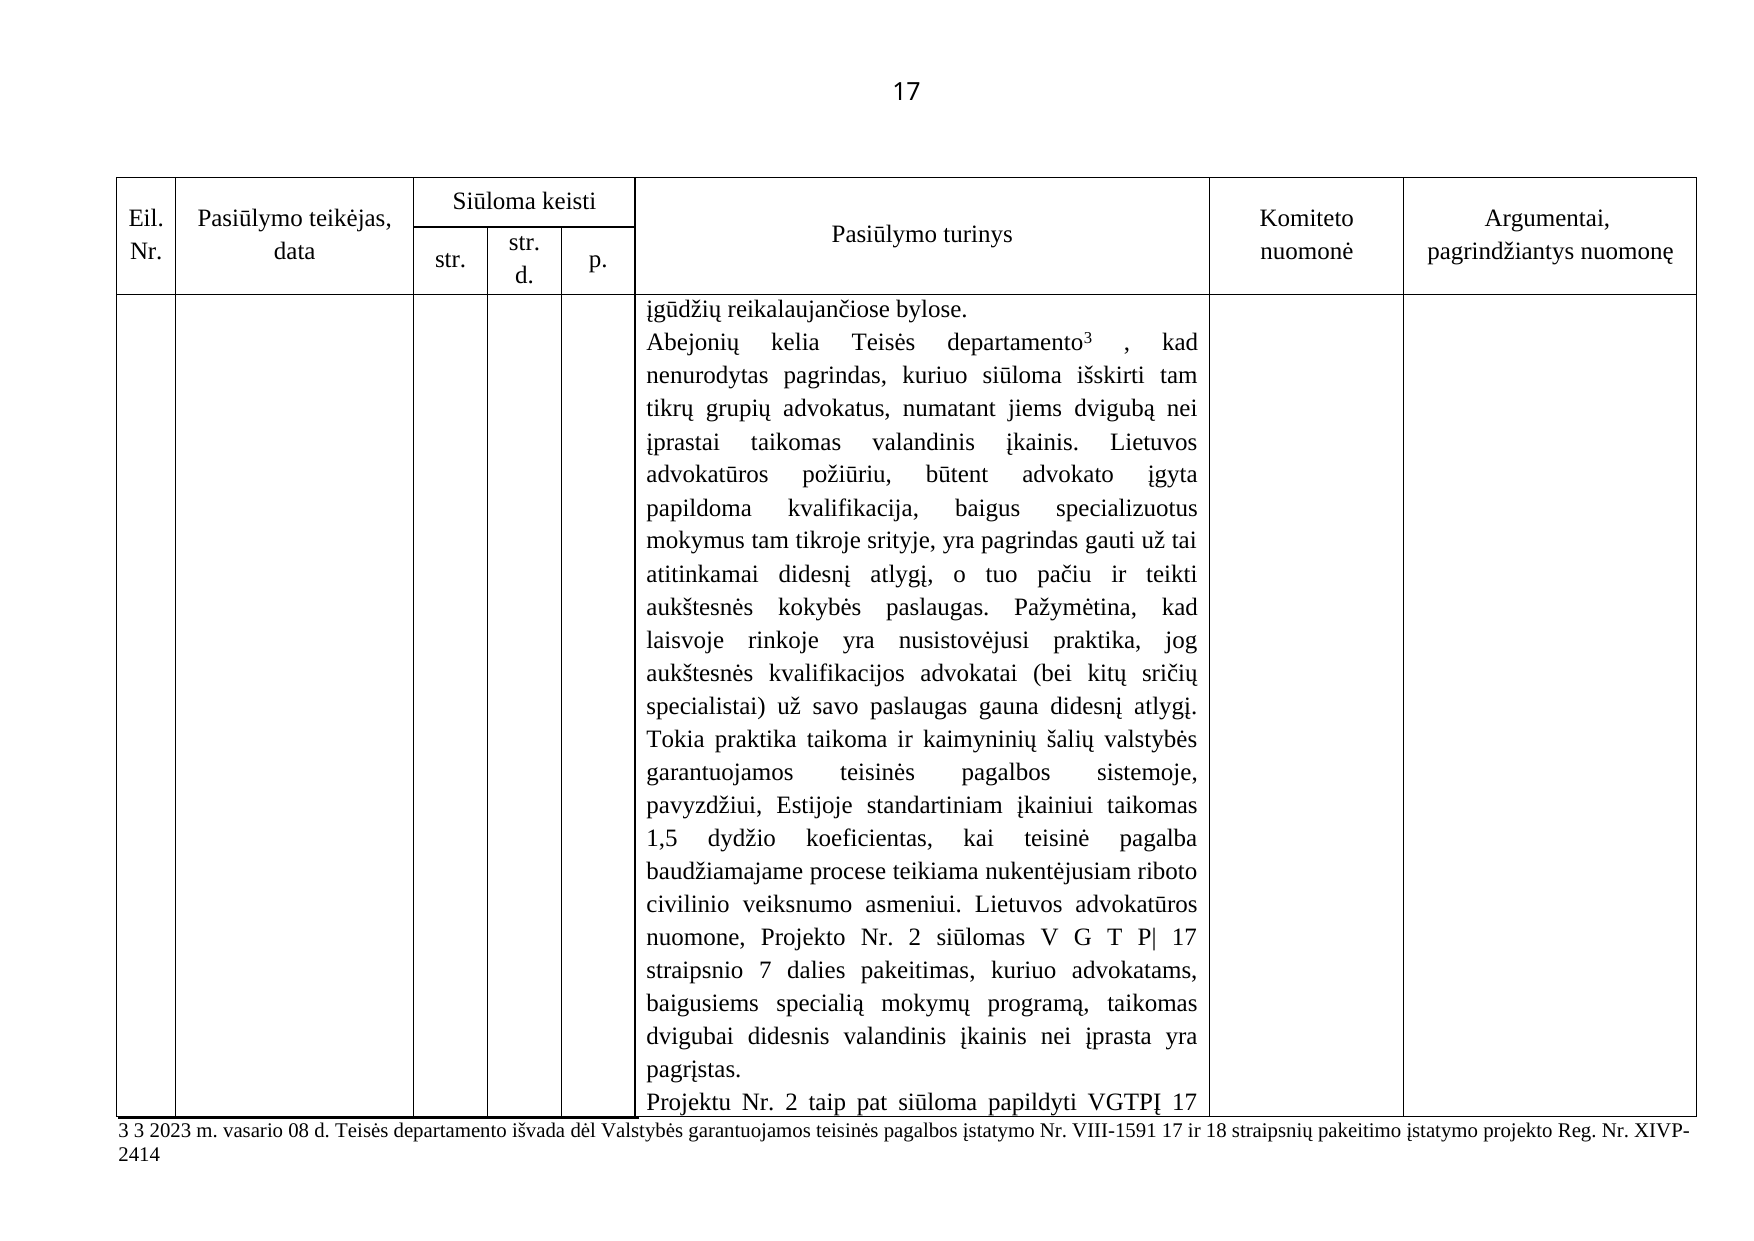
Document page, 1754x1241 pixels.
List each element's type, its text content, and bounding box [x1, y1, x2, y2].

table_header Pasiūlymo teikėjas, data [176, 178, 413, 293]
table_cell [1210, 295, 1403, 1116]
table_cell [562, 295, 634, 1116]
table_header Siūloma keisti [414, 178, 634, 226]
table_header Komiteto nuomonė [1210, 178, 1403, 293]
table_header Argumentai, pagrindžiantys nuomonę [1404, 178, 1696, 293]
table_header Pasiūlymo turinys [636, 178, 1209, 293]
table_cell įgūdžių reikalaujančiose bylose. Abejonių kelia Teisės departamento , kad nenurodytas pagrindas, kuriuo siūloma išskirti tam tikrų grupių advokatus, numatant jiems dvigubą nei įprastai taikomas valandinis įkainis. Lietuvos advokatūros požiūriu, būtent advokato įgyta papildoma kvalifikacija, baigus specializuotus mokymus tam tikroje srityje, yra pagrindas gauti už tai atitinkamai didesnį atlygį, o tuo pačiu ir teikti aukštesnės kokybės paslaugas. Pažymėtina, kad laisvoje rinkoje yra nusistovėjusi praktika, jog aukštesnės kvalifikacijos advokatai (bei kitų sričių specialistai) už savo paslaugas gauna didesnį atlygį. Tokia praktika taikoma ir kaimyninių šalių valstybės garantuojamos teisinės pagalbos sistemoje, pavyzdžiui, Estijoje standartiniam įkainiui taikomas 1,5 dydžio koeficientas, kai teisinė pagalba baudžiamajame procese teikiama nukentėjusiam riboto civilinio veiksnumo asmeniui. Lietuvos advokatūros nuomone, Projekto Nr. 2 siūlomas V G T P| 17 straipsnio 7 dalies pakeitimas, kuriuo advokatams, baigusiems specialią mokymų programą, taikomas dvigubai didesnis valandinis įkainis nei įprasta yra pagrįstas. Projektu Nr. 2 taip pat siūloma papildyti VGTPĮ 17 [636, 295, 1209, 1116]
table_cell p. [562, 228, 634, 293]
table_cell [1404, 295, 1696, 1116]
table_cell [117, 295, 175, 1116]
table_header Eil. Nr. [117, 178, 175, 293]
table_cell [488, 295, 561, 1116]
table_cell str. [414, 228, 487, 293]
table_cell str. d. [488, 228, 561, 293]
table_cell [414, 295, 487, 1116]
table_cell [176, 295, 413, 1116]
